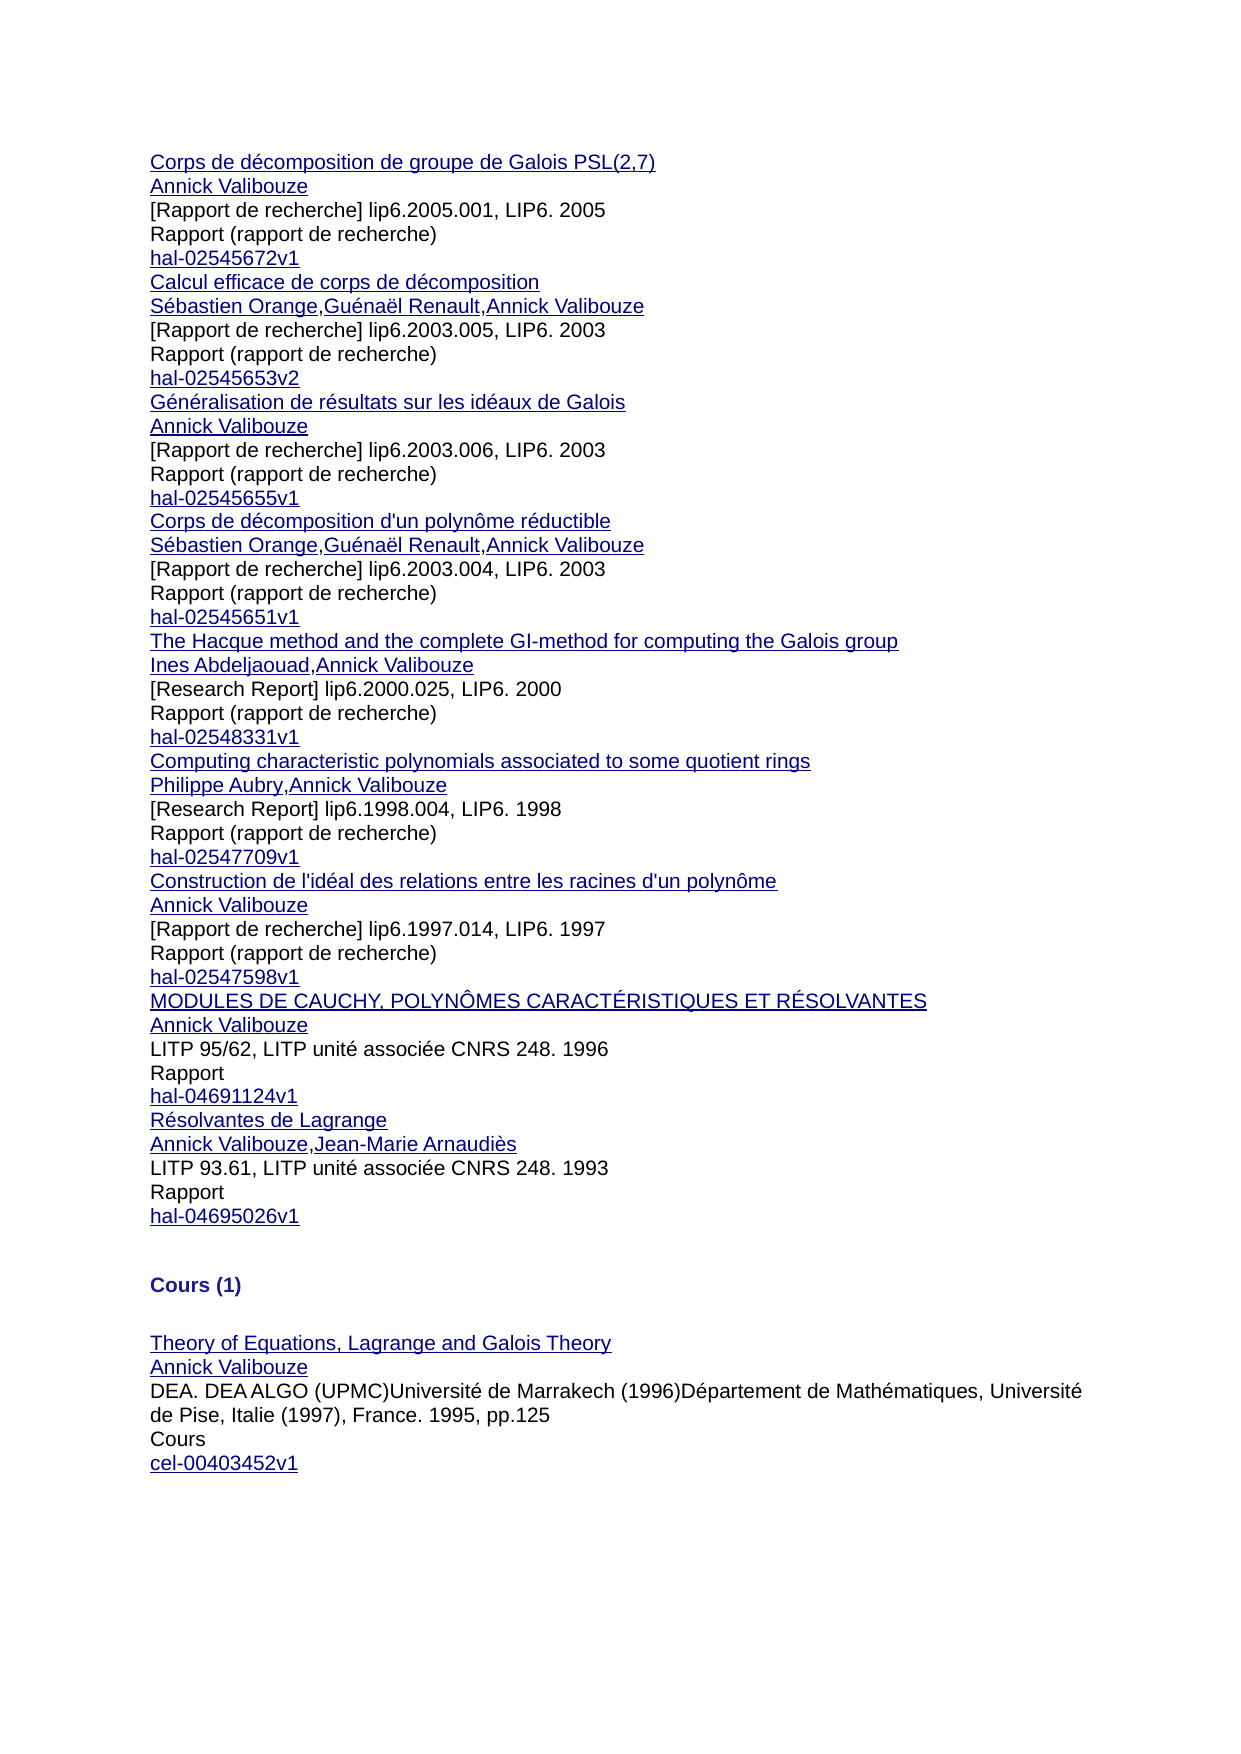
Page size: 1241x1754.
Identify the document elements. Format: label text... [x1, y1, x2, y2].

table_cell Généralisation de résultats sur les idéaux de Galois Annick Valibouze [Rapport de recherche] lip6.2003.006, LIP6. 2003 Rapport (rapport de recherche) hal-02545655v1 [150, 390, 1090, 509]
table_cell Résolvantes de Lagrange Annick Valibouze,Jean-Marie Arnaudiès LITP 93.61, LITP unité associée CNRS 248. 1993 Rapport hal-04695026v1 [150, 1108, 1090, 1228]
subtitle Cours (1) [150, 1273, 1090, 1297]
table_cell Corps de décomposition d'un polynôme réductible Sébastien Orange,Guénaël Renault,Annick Valibouze [Rapport de recherche] lip6.2003.004, LIP6. 2003 Rapport (rapport de recherche) hal-02545651v1 [150, 509, 1090, 629]
table_cell Calcul efficace de corps de décomposition Sébastien Orange,Guénaël Renault,Annick Valibouze [Rapport de recherche] lip6.2003.005, LIP6. 2003 Rapport (rapport de recherche) hal-02545653v2 [150, 270, 1090, 389]
table_cell Computing characteristic polynomials associated to some quotient rings Philippe Aubry,Annick Valibouze [Research Report] lip6.1998.004, LIP6. 1998 Rapport (rapport de recherche) hal-02547709v1 [150, 749, 1090, 869]
table_cell MODULES DE CAUCHY, POLYNÔMES CARACTÉRISTIQUES ET RÉSOLVANTES Annick Valibouze LITP 95/62, LITP unité associée CNRS 248. 1996 Rapport hal-04691124v1 [150, 989, 1090, 1108]
table_cell Construction de l'idéal des relations entre les racines d'un polynôme Annick Valibouze [Rapport de recherche] lip6.1997.014, LIP6. 1997 Rapport (rapport de recherche) hal-02547598v1 [150, 869, 1090, 988]
table_header Theory of Equations, Lagrange and Galois Theory Annick Valibouze DEA. DEA ALGO (UPMC)Université de Marrakech (1996)Département de Mathématiques, Université de Pise, Italie (1997), France. 1995, pp.125 Cours cel-00403452v1 [150, 1331, 1090, 1475]
table_cell Corps de décomposition de groupe de Galois PSL(2,7) Annick Valibouze [Rapport de recherche] lip6.2005.001, LIP6. 2005 Rapport (rapport de recherche) hal-02545672v1 [150, 150, 1090, 270]
table_cell The Hacque method and the complete GI-method for computing the Galois group Ines Abdeljaouad,Annick Valibouze [Research Report] lip6.2000.025, LIP6. 2000 Rapport (rapport de recherche) hal-02548331v1 [150, 629, 1090, 749]
